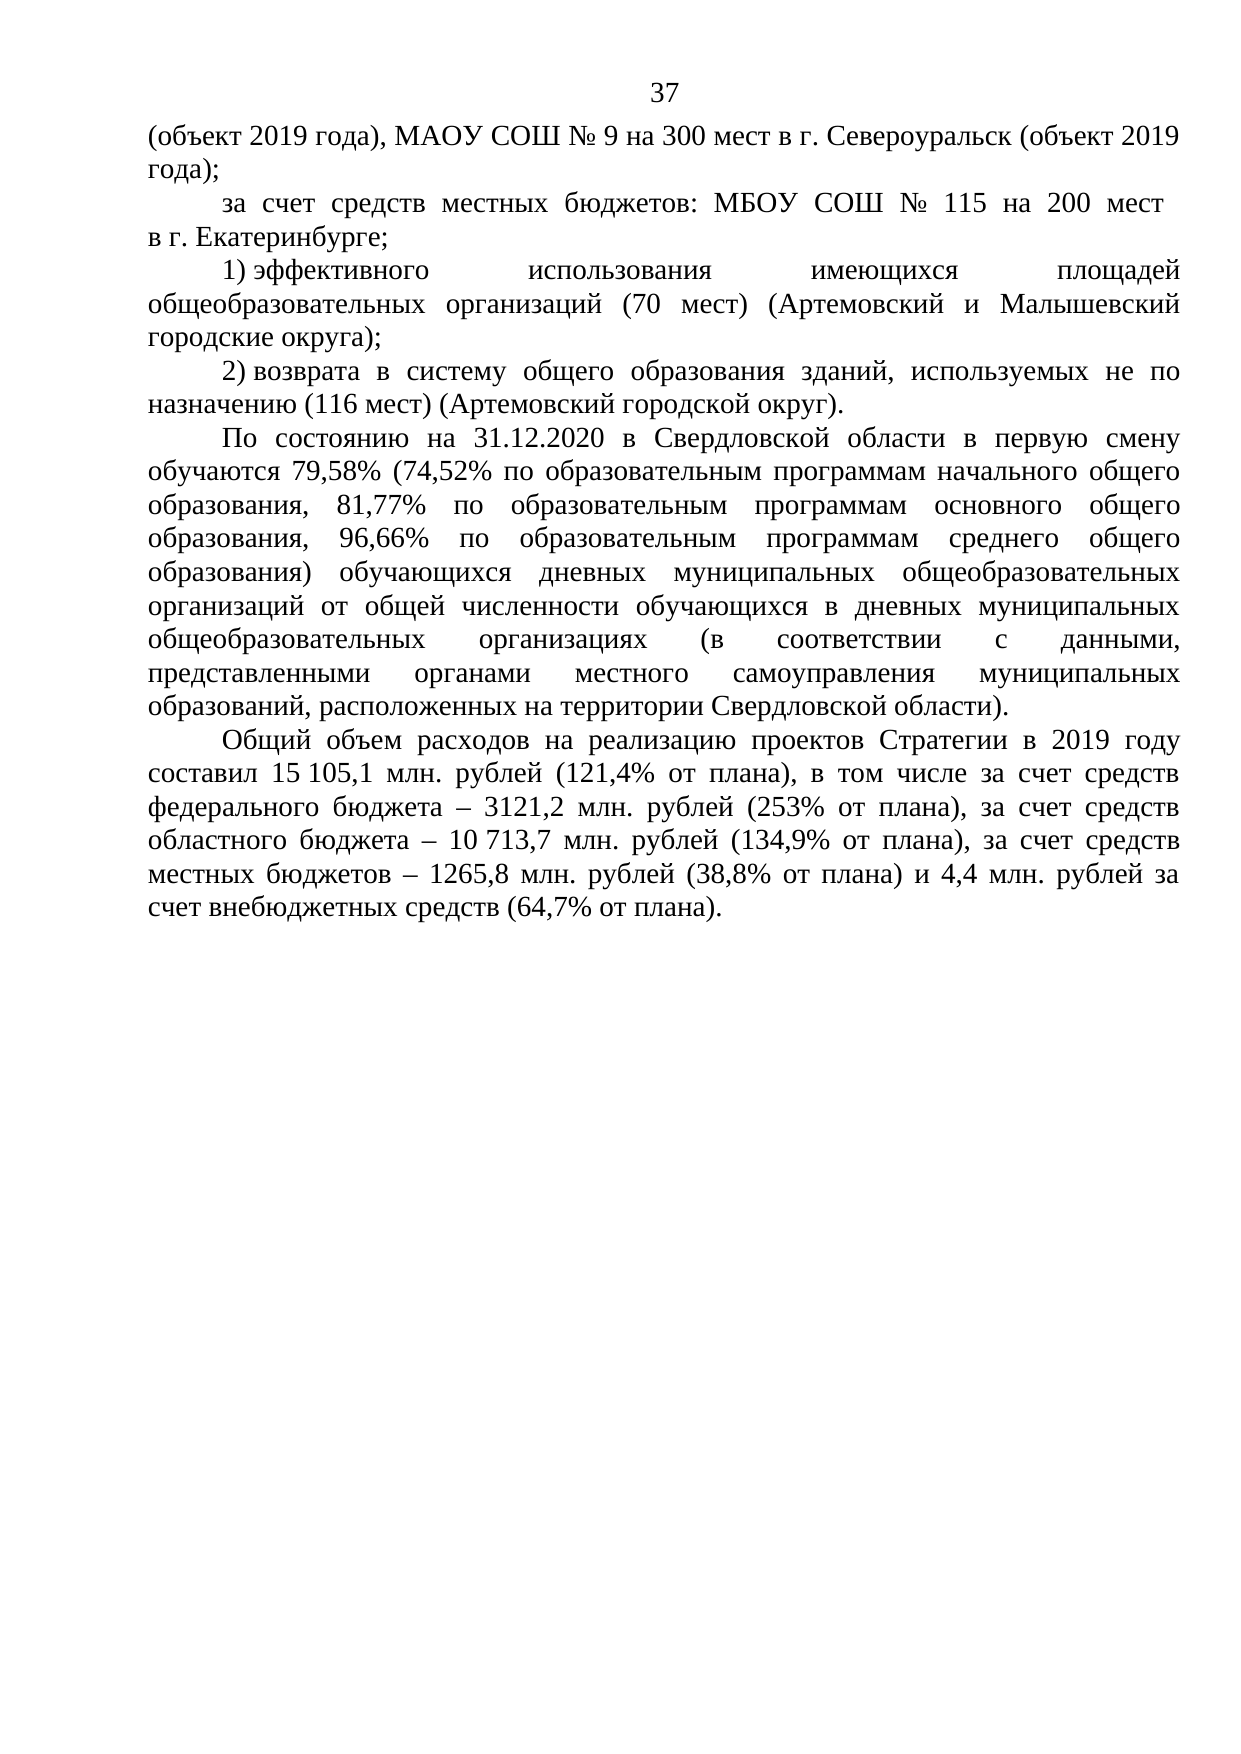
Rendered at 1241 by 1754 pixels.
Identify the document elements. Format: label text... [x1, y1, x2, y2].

text Общий объем расходов на реализацию проектов Стратегии в 2019 году составил 15 105,1 млн. рублей (121,4% от плана), в том числе за счет средств федерального бюджета – 3121,2 млн. рублей (253% от плана), за счет средств областного бюджета – 10 713,7 млн. рублей (134,9% от плана), за счет средств местных бюджетов – 1265,8 млн. рублей (38,8% от плана) и 4,4 млн. рублей за счет внебюджетных средств (64,7% от плана). [148, 722, 1181, 923]
text По состоянию на 31.12.2020 в Свердловской области в первую смену обучаются 79,58% (74,52% по образовательным программам начального общего образования, 81,77% по образовательным программам основного общего образования, 96,66% по образовательным программам среднего общего образования) обучающихся дневных муниципальных общеобразовательных организаций от общей численности обучающихся в дневных муниципальных общеобразовательных организациях (в соответствии с данными, представленными органами местного самоуправления муниципальных образований, расположенных на территории Свердловской области). [148, 420, 1181, 722]
list эффективного использования имеющихся площадей общеобразовательных организаций (70 мест) (Артемовский и Малышевский городские округа); [148, 252, 1181, 353]
text за счет средств местных бюджетов: МБОУ СОШ № 115 на 200 мест в г. Екатеринбурге; [148, 185, 1181, 252]
list возврата в систему общего образования зданий, используемых не по назначению (116 мест) (Артемовский городской округ). [148, 353, 1181, 420]
text (объект 2019 года), МАОУ СОШ № 9 на 300 мест в г. Североуральск (объект 2019 года); [148, 118, 1181, 185]
